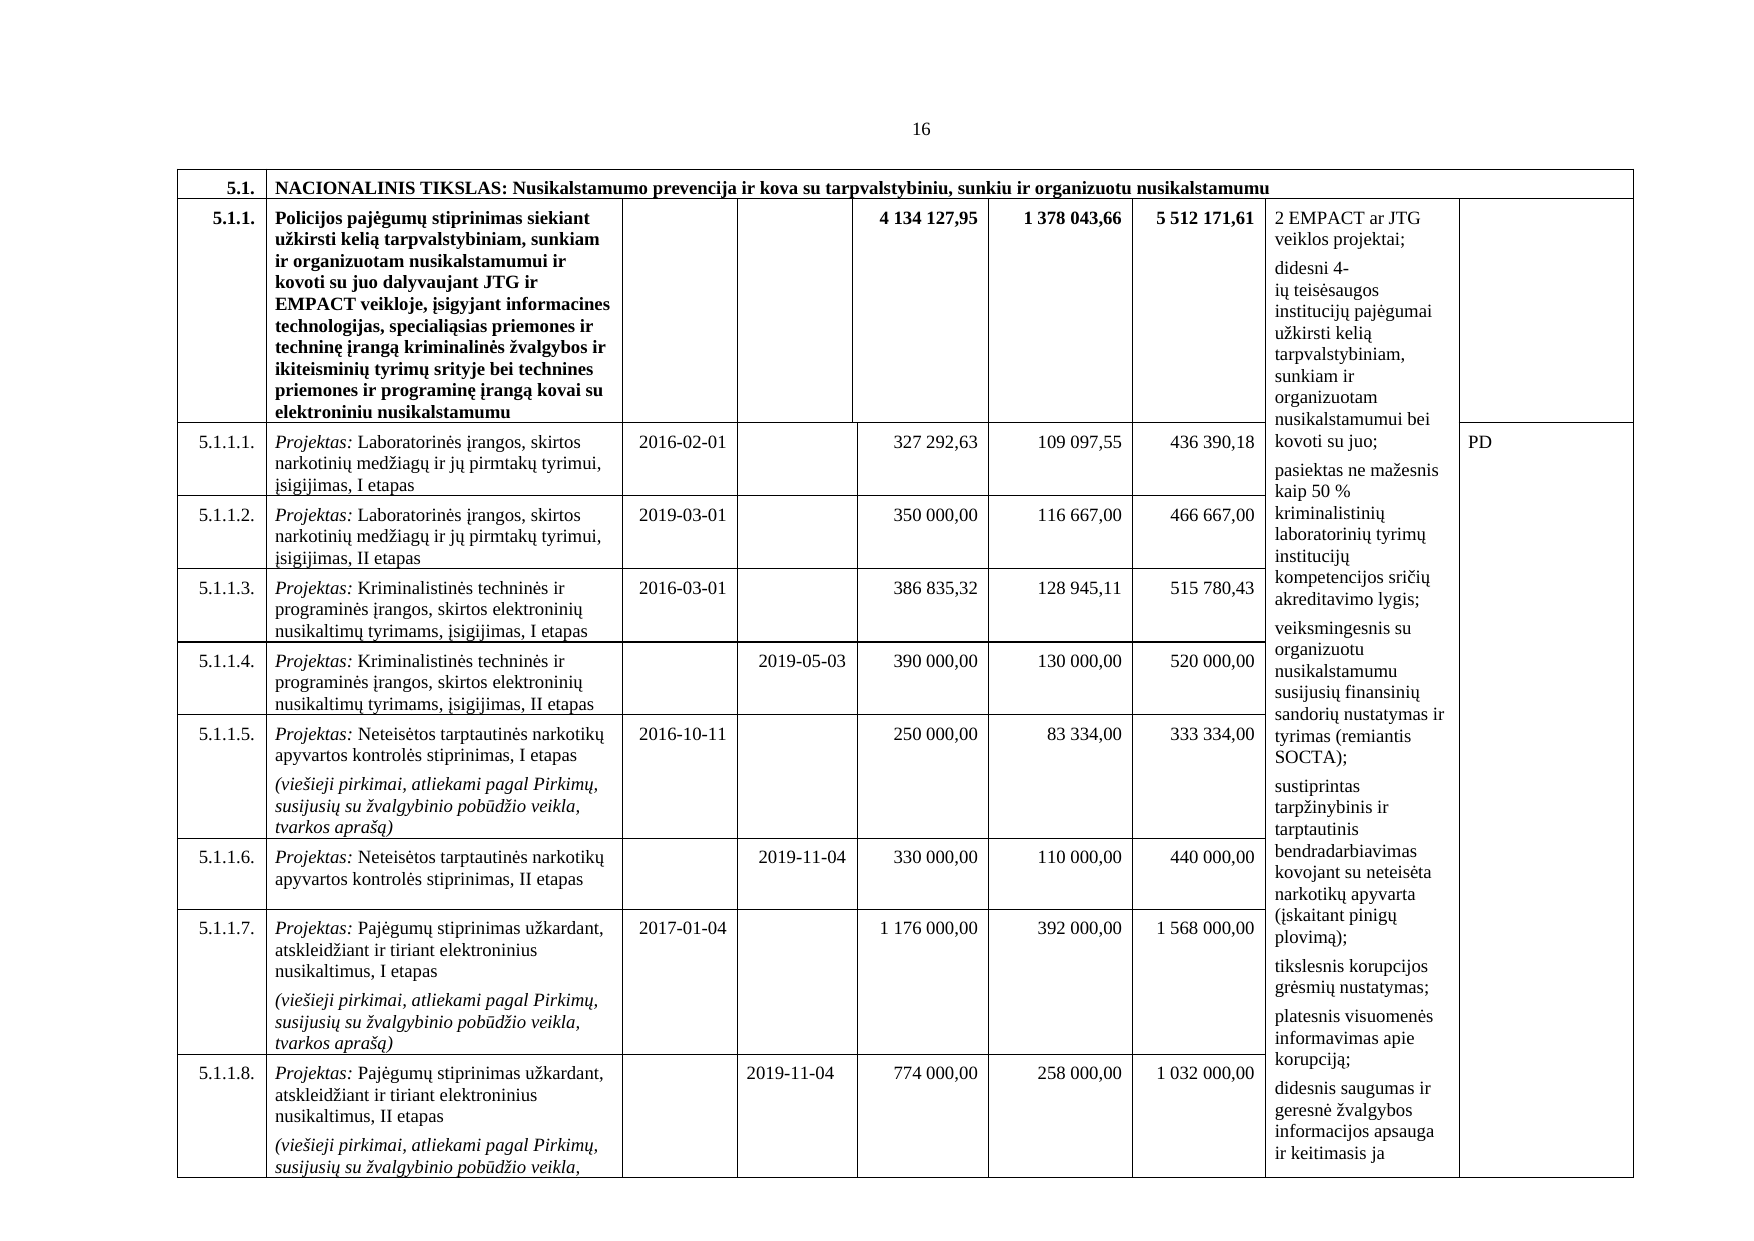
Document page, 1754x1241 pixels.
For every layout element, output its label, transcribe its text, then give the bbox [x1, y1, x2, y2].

table_cell 392 000,00 [989, 910, 1132, 1054]
table_cell 116 667,00 [989, 496, 1132, 568]
table_cell 2016-10-11 [623, 715, 737, 838]
table_cell Projektas: Kriminalistinės techninės ir programinės įrangos, skirtos elektroninių nusikaltimų tyrimams, įsigijimas, II etapas [267, 643, 622, 714]
table_cell 4 134 127,95 [853, 199, 988, 422]
table_cell 2 EMPACT ar JTG veiklos projektai; didesni 4-ių teisėsaugos institucijų pajėgumai užkirsti kelią tarpvalstybiniam, sunkiam ir organizuotam nusikalstamumui bei kovoti su juo; pasiektas ne mažesnis kaip 50 % kriminalistinių laboratorinių tyrimų institucijų kompetencijos sričių akreditavimo lygis; veiksmingesnis su organizuotu nusikalstamumu susijusių finansinių sandorių nustatymas ir tyrimas (remiantis SOCTA); sustiprintas tarpžinybinis ir tarptautinis bendradarbiavimas kovojant su neteisėta narkotikų apyvarta (įskaitant pinigų plovimą); tikslesnis korupcijos grėsmių nustatymas; platesnis visuomenės informavimas apie korupciją; didesnis saugumas ir geresnė žvalgybos informacijos apsauga ir keitimasis ja [1266, 199, 1459, 1177]
table_cell 5.1.1.8. [178, 1055, 266, 1177]
table_cell 2019-03-01 [623, 496, 737, 568]
table_cell [623, 643, 737, 714]
table_cell Projektas: Neteisėtos tarptautinės narkotikų apyvartos kontrolės stiprinimas, II etapas [267, 839, 622, 909]
table_cell 250 000,00 [858, 715, 988, 838]
table_cell [738, 496, 857, 568]
table_cell 390 000,00 [858, 643, 988, 714]
table_cell 350 000,00 [858, 496, 988, 568]
table_cell 110 000,00 [989, 839, 1132, 909]
table_cell 5.1.1.6. [178, 839, 266, 909]
table_cell [738, 715, 857, 838]
table_cell 2017-01-04 [623, 910, 737, 1054]
table_cell 5.1.1.3. [178, 569, 266, 641]
table_cell 5.1. [178, 170, 266, 198]
table_cell 109 097,55 [989, 423, 1132, 495]
table_cell [623, 199, 737, 422]
table_cell 2016-03-01 [623, 569, 737, 641]
table_cell 440 000,00 [1133, 839, 1265, 909]
table_cell [1460, 199, 1633, 422]
table_cell [623, 839, 737, 909]
table_cell 83 334,00 [989, 715, 1132, 838]
table_cell 2016-02-01 [623, 423, 737, 495]
table_cell Projektas: Neteisėtos tarptautinės narkotikų apyvartos kontrolės stiprinimas, I etapas (viešieji pirkimai, atliekami pagal Pirkimų, susijusių su žvalgybinio pobūdžio veikla, tvarkos aprašą) [267, 715, 622, 838]
table_cell 774 000,00 [858, 1055, 988, 1177]
table_cell 333 334,00 [1133, 715, 1265, 838]
table_cell 1 032 000,00 [1133, 1055, 1265, 1177]
table_cell Projektas: Pajėgumų stiprinimas užkardant, atskleidžiant ir tiriant elektroninius nusikaltimus, I etapas (viešieji pirkimai, atliekami pagal Pirkimų, susijusių su žvalgybinio pobūdžio veikla, tvarkos aprašą) [267, 910, 622, 1054]
table_cell Projektas: Laboratorinės įrangos, skirtos narkotinių medžiagų ir jų pirmtakų tyrimui, įsigijimas, II etapas [267, 496, 622, 568]
table_cell 128 945,11 [989, 569, 1132, 641]
table_cell 258 000,00 [989, 1055, 1132, 1177]
table_cell 330 000,00 [858, 839, 988, 909]
table_cell 1 378 043,66 [989, 199, 1132, 422]
table_cell Projektas: Pajėgumų stiprinimas užkardant, atskleidžiant ir tiriant elektroninius nusikaltimus, II etapas (viešieji pirkimai, atliekami pagal Pirkimų, susijusių su žvalgybinio pobūdžio veikla, [267, 1055, 622, 1177]
table_cell Projektas: Laboratorinės įrangos, skirtos narkotinių medžiagų ir jų pirmtakų tyrimui, įsigijimas, I etapas [267, 423, 622, 495]
table_cell [623, 1055, 737, 1177]
table_cell 2019-11-04 [738, 839, 857, 909]
table_cell 130 000,00 [989, 643, 1132, 714]
table_cell Projektas: Kriminalistinės techninės ir programinės įrangos, skirtos elektroninių nusikaltimų tyrimams, įsigijimas, I etapas [267, 569, 622, 641]
table_cell 5 512 171,61 [1133, 199, 1265, 422]
table_cell [738, 569, 857, 641]
table_cell 386 835,32 [858, 569, 988, 641]
table_cell 436 390,18 [1133, 423, 1265, 495]
table_cell 5.1.1.1. [178, 423, 266, 495]
table_cell 5.1.1.5. [178, 715, 266, 838]
table_cell [738, 199, 852, 422]
table_cell PD [1460, 423, 1633, 1177]
table_cell 327 292,63 [858, 423, 988, 495]
table_cell [738, 910, 857, 1054]
table_cell 5.1.1.7. [178, 910, 266, 1054]
table_cell 520 000,00 [1133, 643, 1265, 714]
table_cell 5.1.1.4. [178, 643, 266, 714]
table_cell 2019-05-03 [738, 643, 857, 714]
table_cell 466 667,00 [1133, 496, 1265, 568]
table_cell 5.1.1. [178, 199, 266, 422]
table_cell 2019-11-04 [738, 1055, 857, 1177]
table_cell Policijos pajėgumų stiprinimas siekiant užkirsti kelią tarpvalstybiniam, sunkiam ir organizuotam nusikalstamumui ir kovoti su juo dalyvaujant JTG ir EMPACT veikloje, įsigyjant informacines technologijas, specialiąsias priemones ir techninę įrangą kriminalinės žvalgybos ir ikiteisminių tyrimų srityje bei technines priemones ir programinę įrangą kovai su elektroniniu nusikalstamumu [267, 199, 622, 422]
table_cell 515 780,43 [1133, 569, 1265, 641]
table_cell NACIONALINIS TIKSLAS: Nusikalstamumo prevencija ir kova su tarpvalstybiniu, sunkiu ir organizuotu nusikalstamumu [267, 170, 1633, 198]
table_cell 5.1.1.2. [178, 496, 266, 568]
table_cell [738, 423, 857, 495]
table_cell 1 176 000,00 [858, 910, 988, 1054]
table_cell 1 568 000,00 [1133, 910, 1265, 1054]
